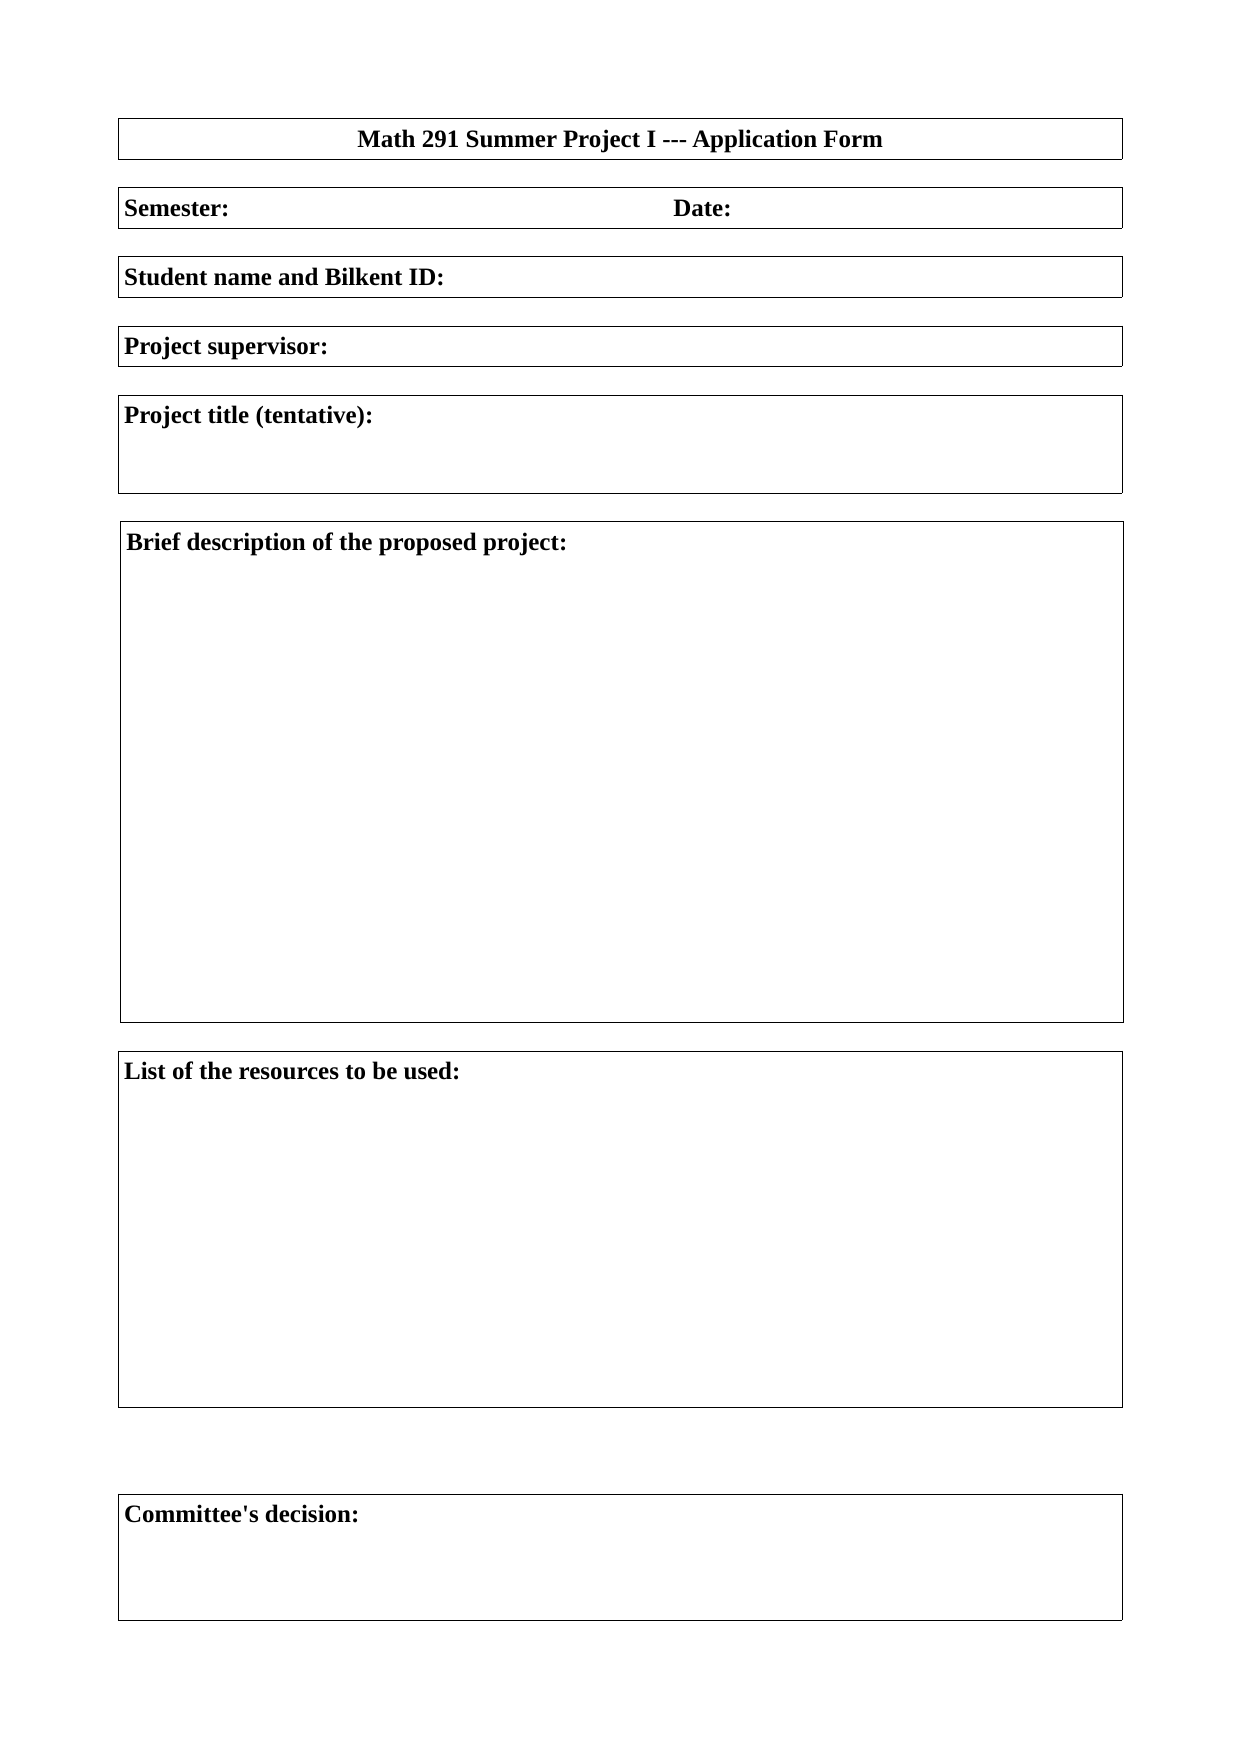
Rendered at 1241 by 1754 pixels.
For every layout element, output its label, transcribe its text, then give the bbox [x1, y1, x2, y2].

table_header Project title (tentative): [119, 396, 1122, 493]
table_header Semester: Date: [119, 188, 1122, 228]
table_header Math 291 Summer Project I --- Application Form [119, 119, 1122, 158]
table_header Student name and Bilkent ID: [119, 257, 1122, 297]
table_header List of the resources to be used: [119, 1052, 1122, 1407]
table_header Project supervisor: [119, 327, 1122, 366]
table_header Brief description of the proposed project: [121, 522, 1123, 1022]
table_header Committee's decision: [119, 1495, 1122, 1620]
